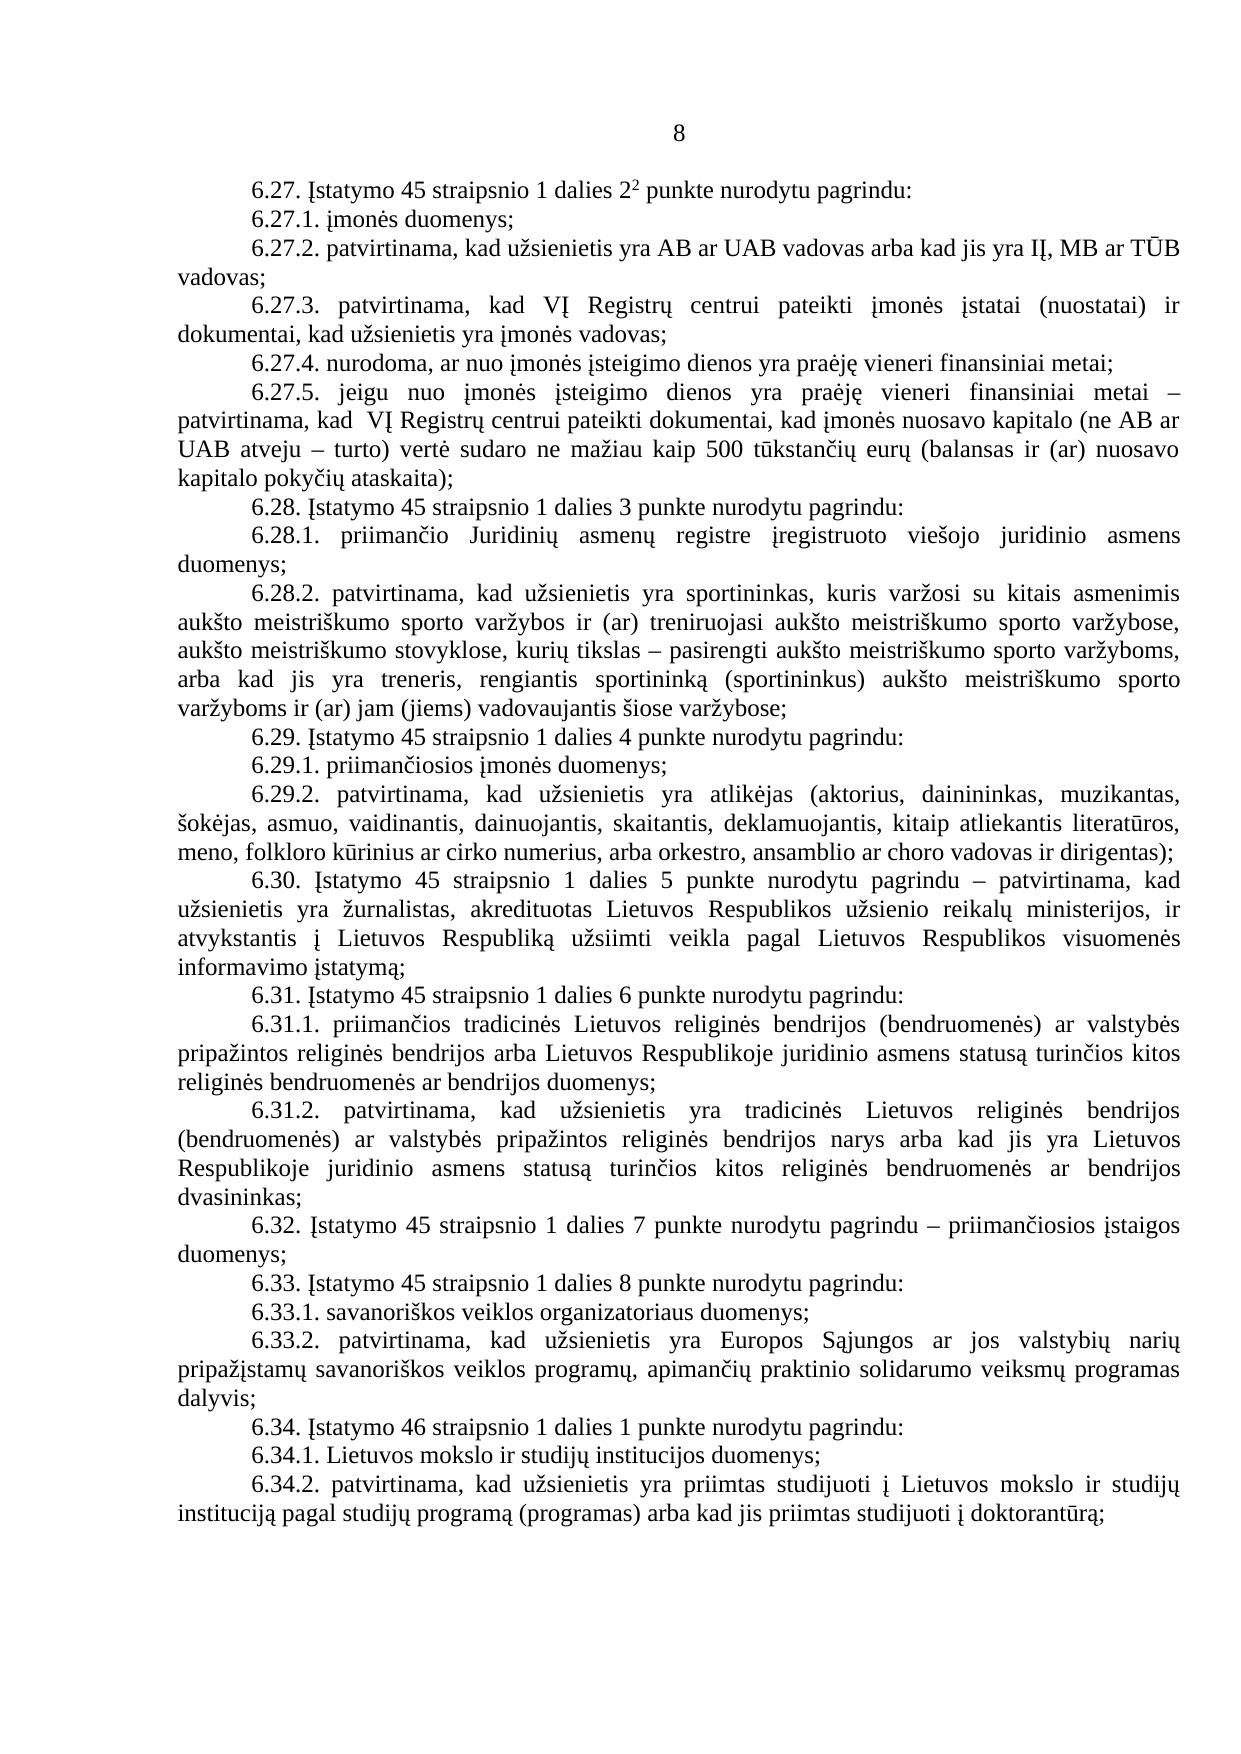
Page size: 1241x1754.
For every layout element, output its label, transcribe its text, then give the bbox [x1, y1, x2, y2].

text 6.27.2. patvirtinama, kad užsienietis yra AB ar UAB vadovas arba kad jis yra IĮ, MB ar TŪB vadovas; [177, 233, 1181, 291]
text 6.33.1. savanoriškos veiklos organizatoriaus duomenys; [177, 1297, 1181, 1326]
text 6.27. Įstatymo 45 straipsnio 1 dalies 22 punkte nurodytu pagrindu: [177, 176, 1181, 204]
text 6.30. Įstatymo 45 straipsnio 1 dalies 5 punkte nurodytu pagrindu – patvirtinama, kad užsienietis yra žurnalistas, akredituotas Lietuvos Respublikos užsienio reikalų ministerijos, ir atvykstantis į Lietuvos Respubliką užsiimti veikla pagal Lietuvos Respublikos visuomenės informavimo įstatymą; [177, 866, 1181, 981]
text 6.33.2. patvirtinama, kad užsienietis yra Europos Sąjungos ar jos valstybių narių pripažįstamų savanoriškos veiklos programų, apimančių praktinio solidarumo veiksmų programas dalyvis; [177, 1326, 1181, 1412]
text 6.32. Įstatymo 45 straipsnio 1 dalies 7 punkte nurodytu pagrindu – priimančiosios įstaigos duomenys; [177, 1211, 1181, 1268]
text 6.27.4. nurodoma, ar nuo įmonės įsteigimo dienos yra praėję vieneri finansiniai metai; [177, 348, 1181, 377]
text 6.28.1. priimančio Juridinių asmenų registre įregistruoto viešojo juridinio asmens duomenys; [177, 521, 1181, 578]
text 6.27.1. įmonės duomenys; [177, 204, 1181, 233]
text 6.31. Įstatymo 45 straipsnio 1 dalies 6 punkte nurodytu pagrindu: [177, 981, 1181, 1009]
text 6.33. Įstatymo 45 straipsnio 1 dalies 8 punkte nurodytu pagrindu: [177, 1268, 1181, 1297]
text 6.34.2. patvirtinama, kad užsienietis yra priimtas studijuoti į Lietuvos mokslo ir studijų instituciją pagal studijų programą (programas) arba kad jis priimtas studijuoti į doktorantūrą; [177, 1469, 1181, 1527]
text 6.29.1. priimančiosios įmonės duomenys; [177, 751, 1181, 779]
text 6.31.2. patvirtinama, kad užsienietis yra tradicinės Lietuvos religinės bendrijos (bendruomenės) ar valstybės pripažintos religinės bendrijos narys arba kad jis yra Lietuvos Respublikoje juridinio asmens statusą turinčios kitos religinės bendruomenės ar bendrijos dvasininkas; [177, 1096, 1181, 1211]
text 6.29. Įstatymo 45 straipsnio 1 dalies 4 punkte nurodytu pagrindu: [177, 722, 1181, 751]
text 6.34. Įstatymo 46 straipsnio 1 dalies 1 punkte nurodytu pagrindu: [177, 1412, 1181, 1441]
text 6.27.5. jeigu nuo įmonės įsteigimo dienos yra praėję vieneri finansiniai metai – patvirtinama, kad VĮ Registrų centrui pateikti dokumentai, kad įmonės nuosavo kapitalo (ne AB ar UAB atveju – turto) vertė sudaro ne mažiau kaip 500 tūkstančių eurų (balansas ir (ar) nuosavo kapitalo pokyčių ataskaita); [177, 377, 1181, 492]
text 6.31.1. priimančios tradicinės Lietuvos religinės bendrijos (bendruomenės) ar valstybės pripažintos religinės bendrijos arba Lietuvos Respublikoje juridinio asmens statusą turinčios kitos religinės bendruomenės ar bendrijos duomenys; [177, 1009, 1181, 1096]
text 6.34.1. Lietuvos mokslo ir studijų institucijos duomenys; [177, 1441, 1181, 1469]
text 6.27.3. patvirtinama, kad VĮ Registrų centrui pateikti įmonės įstatai (nuostatai) ir dokumentai, kad užsienietis yra įmonės vadovas; [177, 291, 1181, 348]
text 6.28.2. patvirtinama, kad užsienietis yra sportininkas, kuris varžosi su kitais asmenimis aukšto meistriškumo sporto varžybos ir (ar) treniruojasi aukšto meistriškumo sporto varžybose, aukšto meistriškumo stovyklose, kurių tikslas – pasirengti aukšto meistriškumo sporto varžyboms, arba kad jis yra treneris, rengiantis sportininką (sportininkus) aukšto meistriškumo sporto varžyboms ir (ar) jam (jiems) vadovaujantis šiose varžybose; [177, 578, 1181, 722]
text 6.29.2. patvirtinama, kad užsienietis yra atlikėjas (aktorius, dainininkas, muzikantas, šokėjas, asmuo, vaidinantis, dainuojantis, skaitantis, deklamuojantis, kitaip atliekantis literatūros, meno, folkloro kūrinius ar cirko numerius, arba orkestro, ansamblio ar choro vadovas ir dirigentas); [177, 779, 1181, 866]
text 6.28. Įstatymo 45 straipsnio 1 dalies 3 punkte nurodytu pagrindu: [177, 492, 1181, 521]
